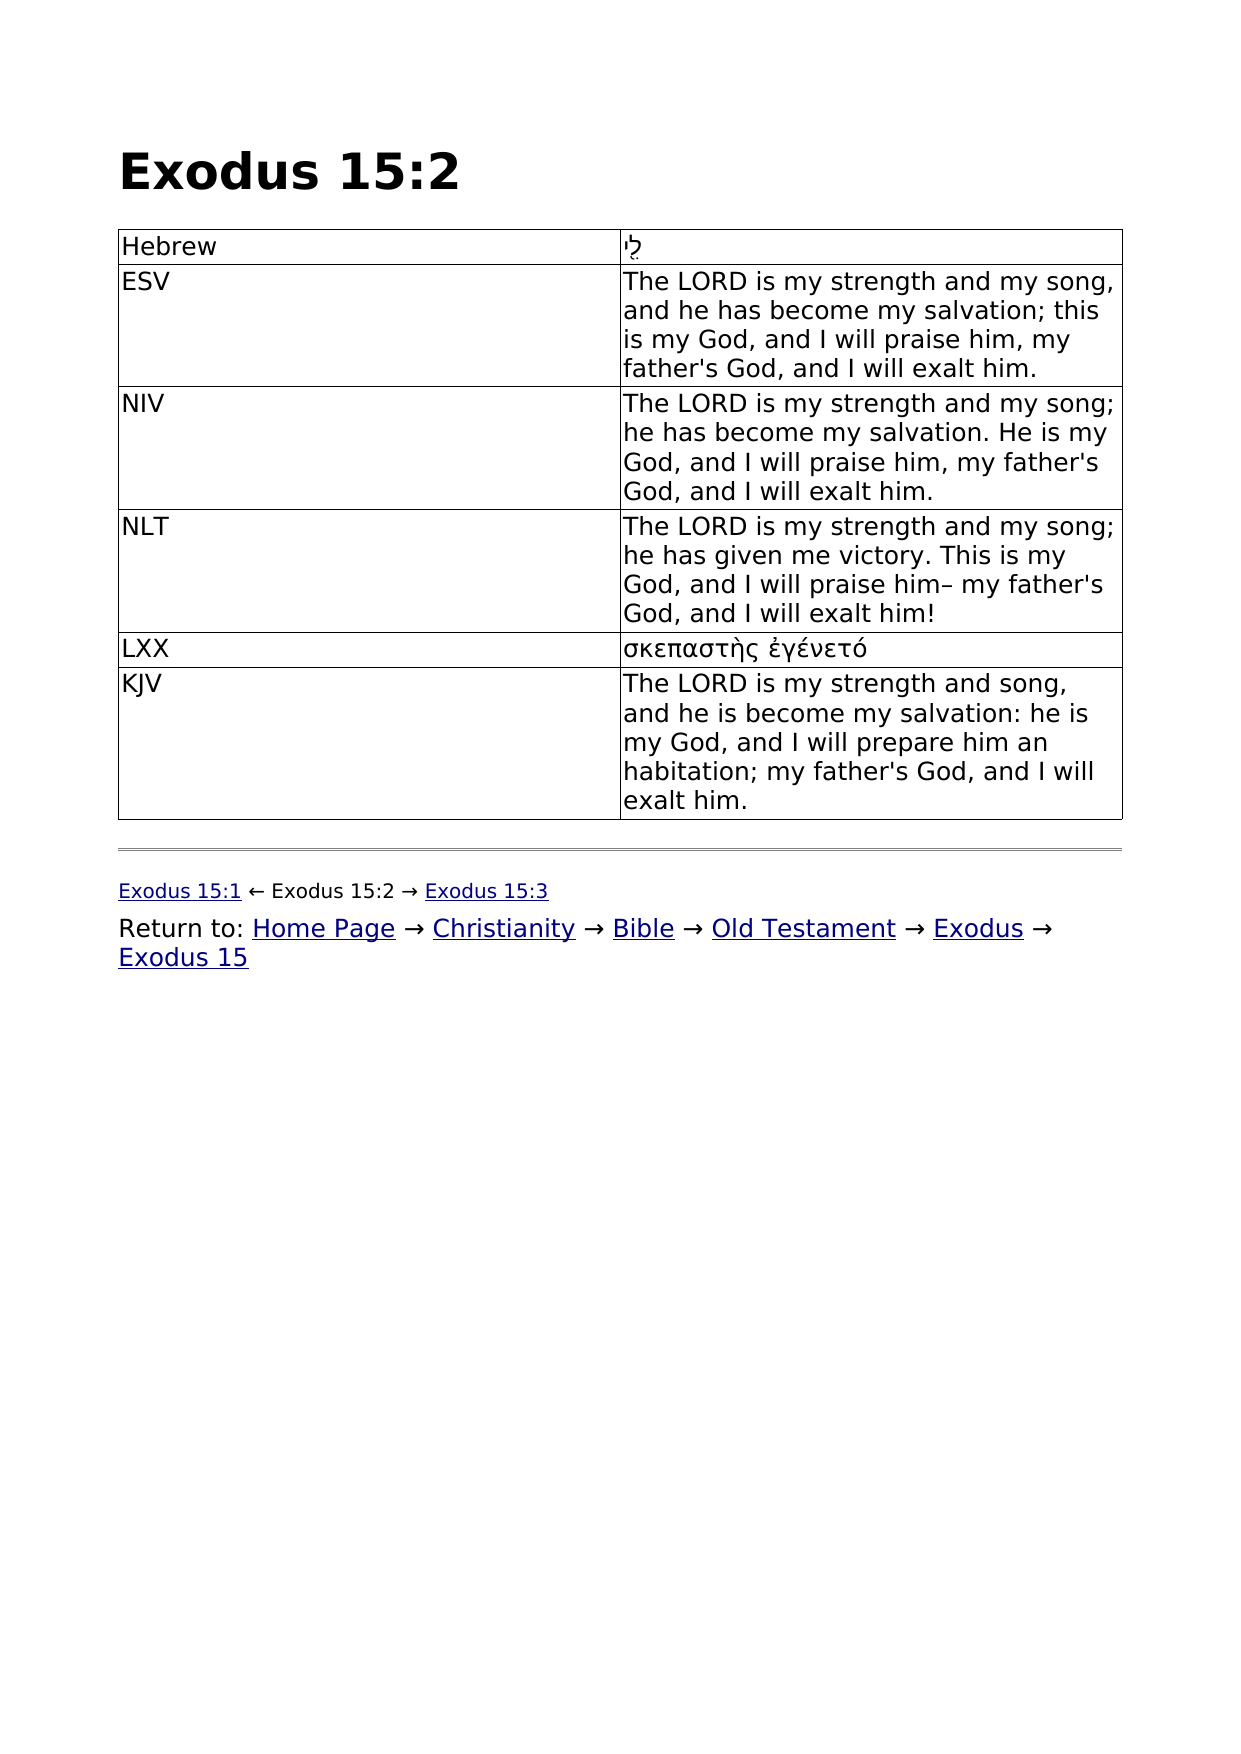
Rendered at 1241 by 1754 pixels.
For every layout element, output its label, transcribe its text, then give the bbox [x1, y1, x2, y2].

table_header Hebrew [119, 230, 620, 264]
table_cell The LORD is my strength and song, and he is become my salvation: he is my God, and I will prepare him an habitation; my father's God, and I will exalt him. [621, 668, 1122, 818]
table_cell KJV [119, 668, 620, 818]
table_cell σκεπαστὴς ἐγένετό [621, 633, 1122, 667]
table_cell LXX [119, 633, 620, 667]
table_cell The LORD is my strength and my song; he has become my salvation. He is my God, and I will praise him, my father's God, and I will exalt him. [621, 387, 1122, 509]
text Return to: Home Page → Christianity → Bible → Old Testament → Exodus → Exodus 15 [118, 914, 1122, 972]
table_cell The LORD is my strength and my song, and he has become my salvation; this is my God, and I will praise him, my father's God, and I will exalt him. [621, 265, 1122, 386]
table_cell The LORD is my strength and my song; he has given me victory. This is my God, and I will praise him– my father's God, and I will exalt him! [621, 510, 1122, 632]
table_header לִ֖י [621, 230, 1122, 264]
text Exodus 15:1 ← Exodus 15:2 → Exodus 15:3 [118, 880, 1122, 914]
table_cell ESV [119, 265, 620, 386]
subtitle Exodus 15:2 [118, 143, 1122, 201]
table_cell NIV [119, 387, 620, 509]
table_cell NLT [119, 510, 620, 632]
